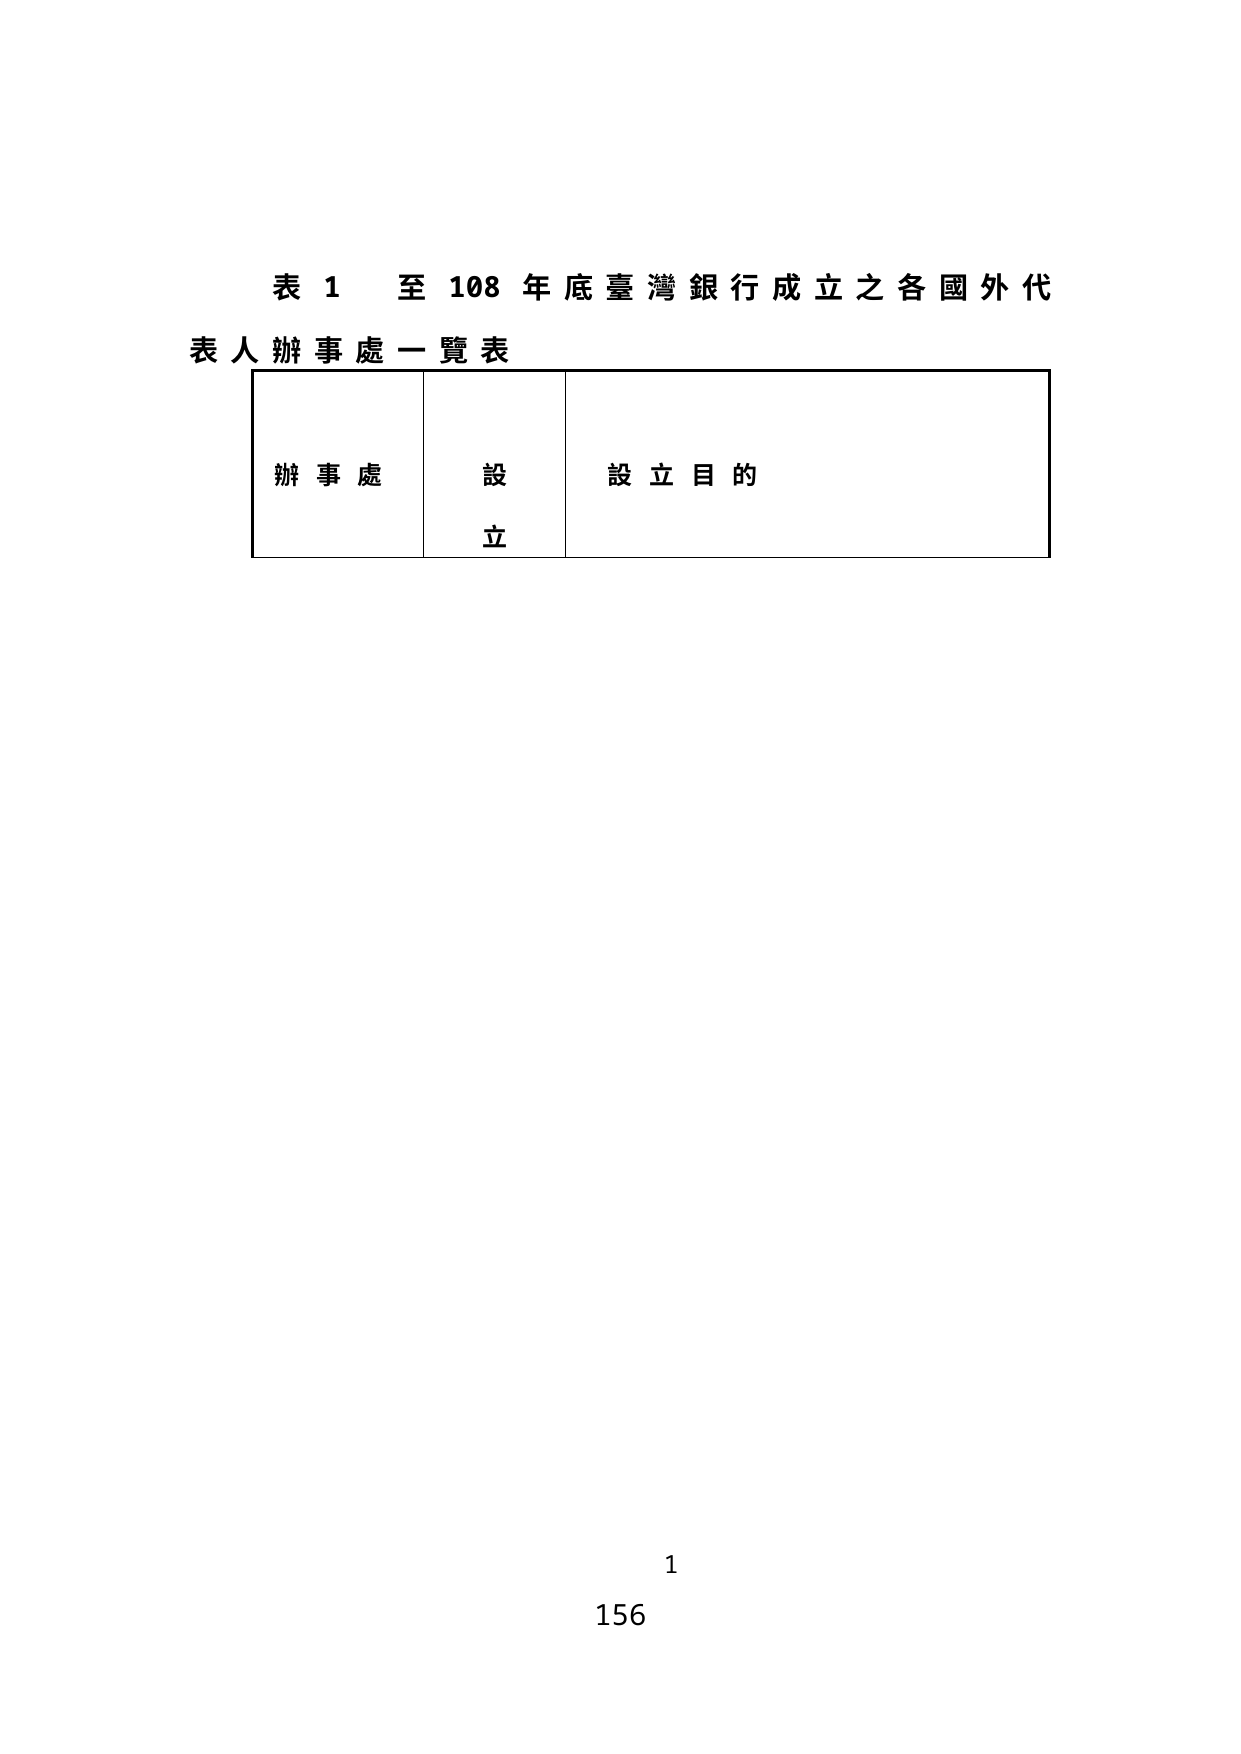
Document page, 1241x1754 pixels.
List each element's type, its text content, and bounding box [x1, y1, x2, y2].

text 表1 至108年底臺灣銀行成立之各國外代表人辦事處一覽表 [183, 244, 1058, 369]
table_header 設立目的 [566, 372, 1048, 557]
table_header 辦事處 [254, 372, 423, 557]
table_header 設立 [424, 372, 565, 557]
